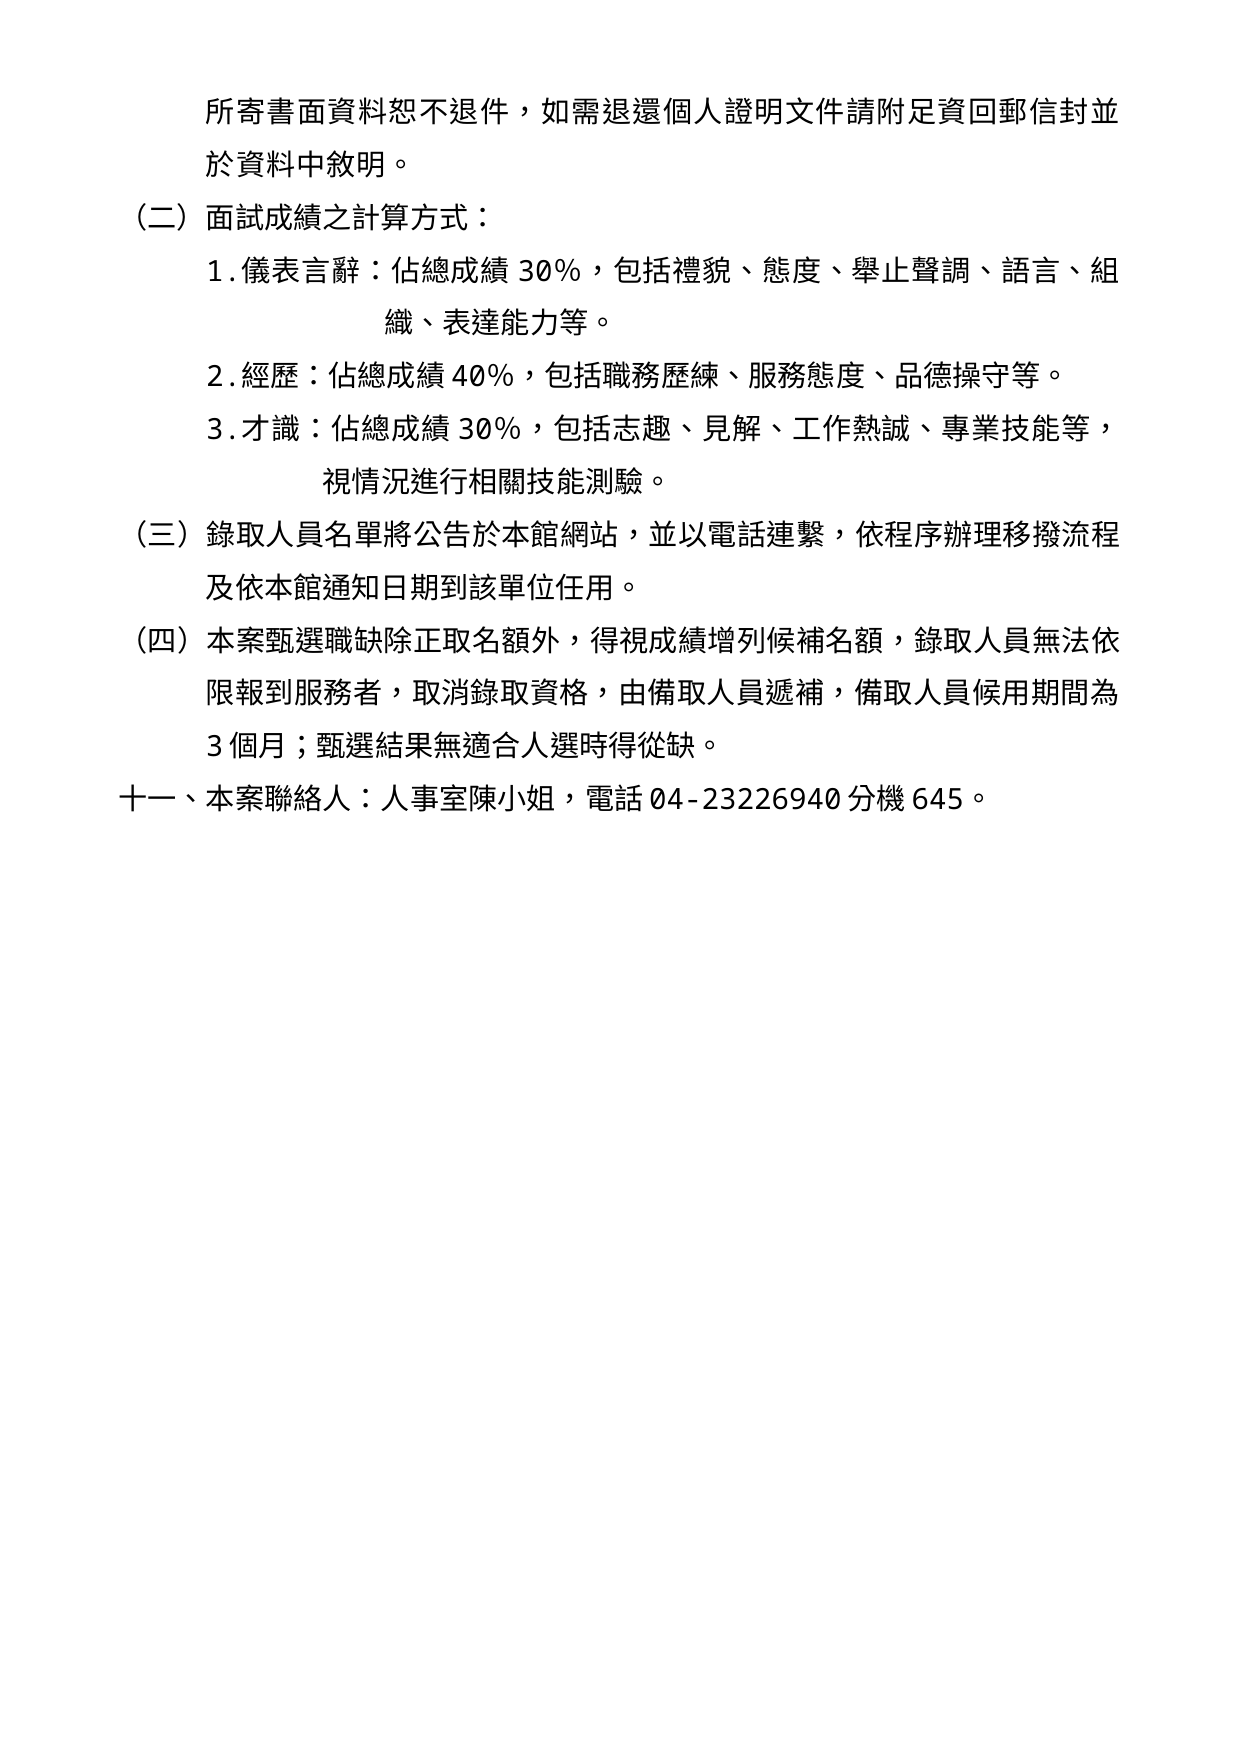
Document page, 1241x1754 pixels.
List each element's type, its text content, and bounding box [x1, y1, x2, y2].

text 十一、本案聯絡人：人事室陳小姐，電話04-23226940分機645。 [118, 776, 1122, 818]
text 所寄書面資料恕不退件，如需退還個人證明文件請附足資回郵信封並於資料中敘明。 [118, 89, 1122, 184]
text （二）面試成績之計算方式： [118, 194, 1122, 237]
text 2.經歷：佔總成績40％，包括職務歷練、服務態度、品德操守等。 [206, 353, 1122, 395]
text （三）錄取人員名單將公告於本館網站，並以電話連繫，依程序辦理移撥流程，及依本館通知日期到該單位任用。 [118, 511, 1122, 607]
text 3.才識：佔總成績30％，包括志趣、見解、工作熱誠、專業技能等，視情況進行相關技能測驗。 [206, 406, 1122, 501]
text （四）本案甄選職缺除正取名額外，得視成績增列候補名額，錄取人員無法依限報到服務者，取消錄取資格，由備取人員遞補，備取人員候用期間為3個月；甄選結果無適合人選時得從缺。 [118, 617, 1122, 765]
text 1.儀表言辭：佔總成績30％，包括禮貌、態度、舉止聲調、語言、組織、表達能力等。 [206, 247, 1122, 342]
